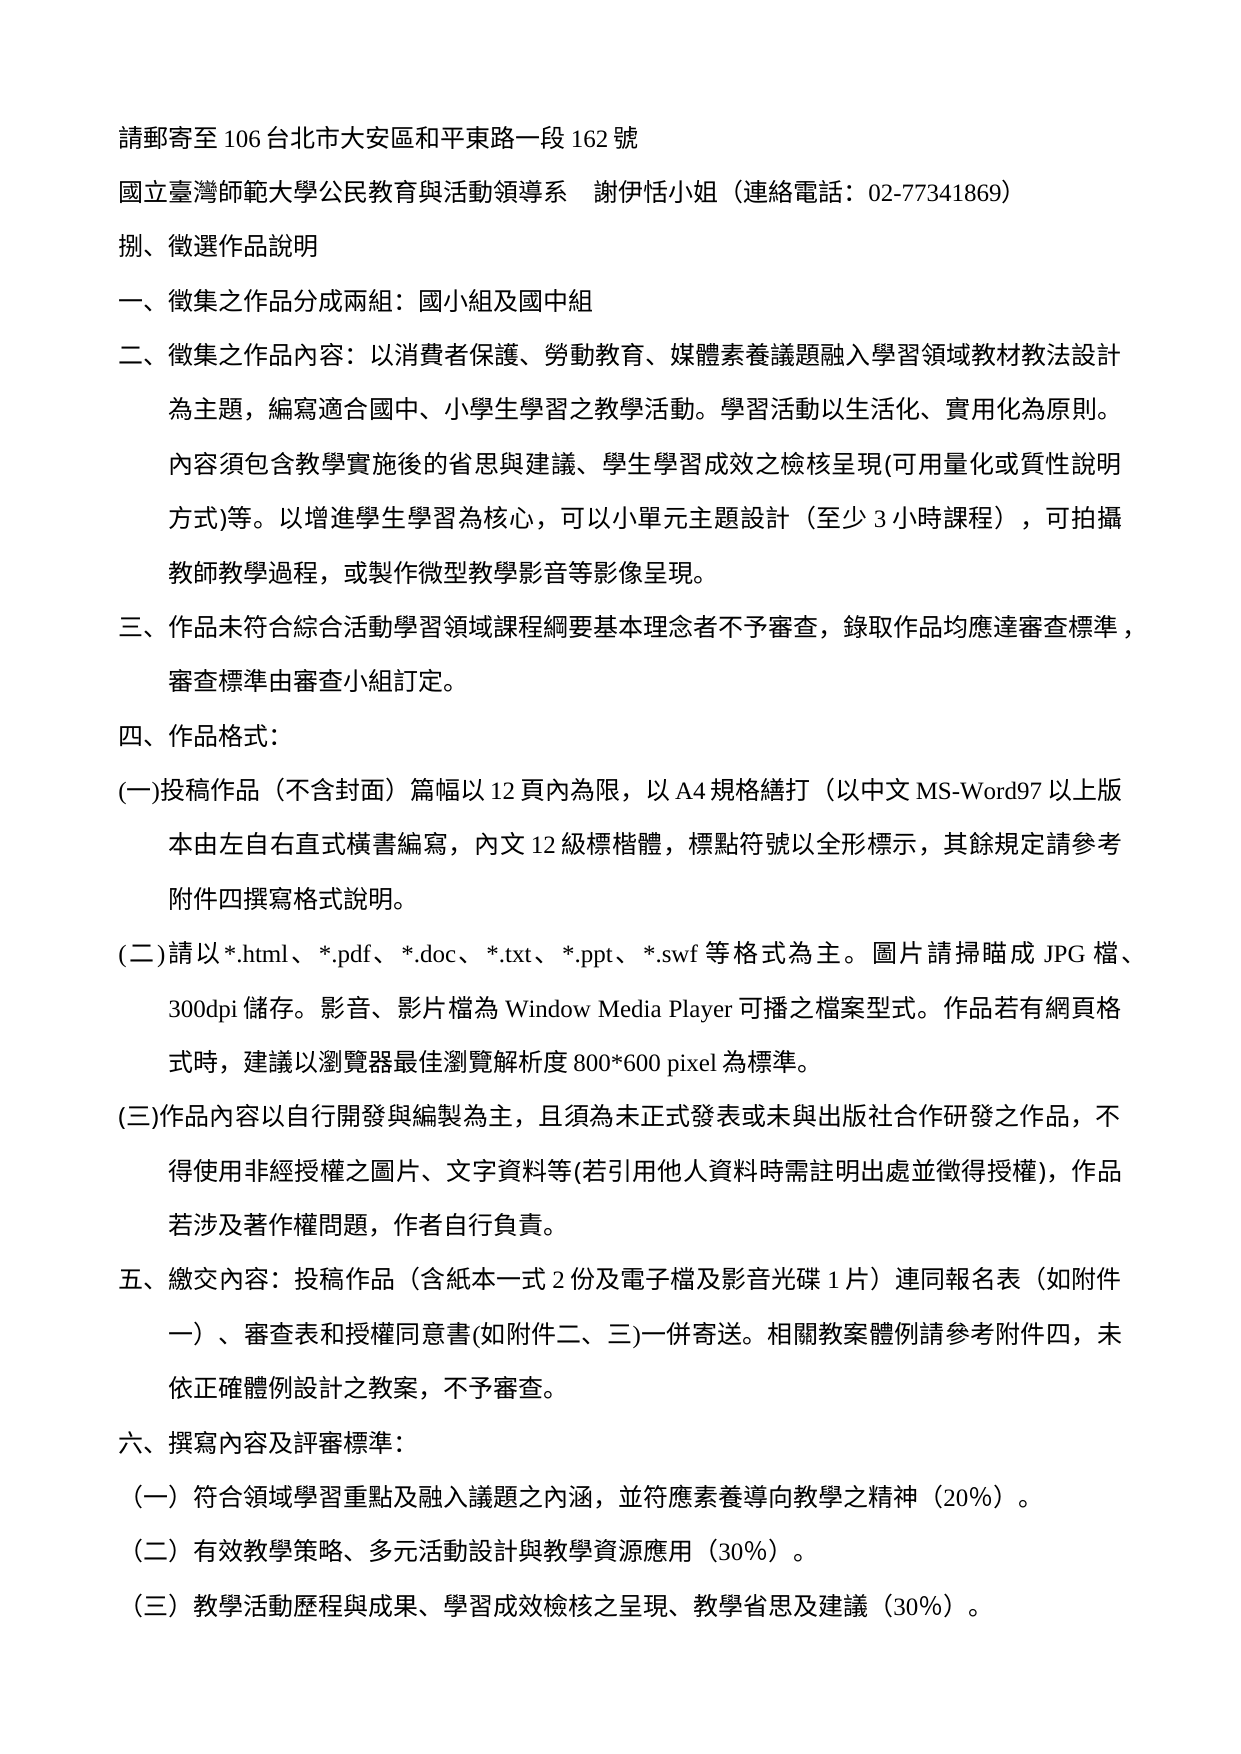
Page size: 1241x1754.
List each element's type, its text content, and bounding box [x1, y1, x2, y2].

text 二、徵集之作品內容：以消費者保護、勞動教育、媒體素養議題融入學習領域教材教法設計為主題，編寫適合國中、小學生學習之教學活動。學習活動以生活化、實用化為原則。內容須包含教學實施後的省思與建議、學生學習成效之檢核呈現(可用量化或質性說明方式)等。以增進學生學習為核心，可以小單元主題設計（至少3小時課程），可拍攝教師教學過程，或製作微型教學影音等影像呈現。 [118, 336, 1122, 589]
text （三）教學活動歷程與成果、學習成效檢核之呈現、教學省思及建議（30％）。 [118, 1586, 1119, 1622]
text 捌、徵選作品說明 [118, 227, 1122, 263]
text （二）有效教學策略、多元活動設計與教學資源應用（30％）。 [118, 1532, 1119, 1568]
text 三、作品未符合綜合活動學習領域課程綱要基本理念者不予審查，錄取作品均應達審查標準，審查標準由審查小組訂定。 [118, 607, 1122, 698]
text (二)請以*.html、*.pdf、*.doc、*.txt、*.ppt、*.swf等格式為主。圖片請掃瞄成JPG檔、300dpi儲存。影音、影片檔為Window Media Player可播之檔案型式。作品若有網頁格式時，建議以瀏覽器最佳瀏覽解析度800*600 pixel為標準。 [118, 934, 1122, 1079]
text 一、徵集之作品分成兩組：國小組及國中組 [118, 281, 1122, 317]
text (三)作品內容以自行開發與編製為主，且須為未正式發表或未與出版社合作研發之作品，不得使用非經授權之圖片、文字資料等(若引用他人資料時需註明出處並徵得授權)，作品若涉及著作權問題，作者自行負責。 [118, 1097, 1122, 1242]
text 國立臺灣師範大學公民教育與活動領導系 謝伊恬小姐（連絡電話：02-77341869） [118, 172, 1122, 209]
text （一）符合領域學習重點及融入議題之內涵，並符應素養導向教學之精神（20％）。 [118, 1477, 1119, 1514]
text 五、繳交內容：投稿作品（含紙本一式2份及電子檔及影音光碟1片）連同報名表（如附件一）、審查表和授權同意書(如附件二、三)一併寄送。相關教案體例請參考附件四，未依正確體例設計之教案，不予審查。 [118, 1260, 1122, 1405]
text 請郵寄至106台北市大安區和平東路一段162號 [118, 118, 1122, 154]
text 四、作品格式： [118, 716, 1122, 752]
text 六、撰寫內容及評審標準： [118, 1423, 1119, 1459]
text (一)投稿作品（不含封面）篇幅以12頁內為限，以A4規格繕打（以中文MS-Word97以上版本由左自右直式橫書編寫，內文12級標楷體，標點符號以全形標示，其餘規定請參考附件四撰寫格式說明。 [118, 771, 1122, 916]
